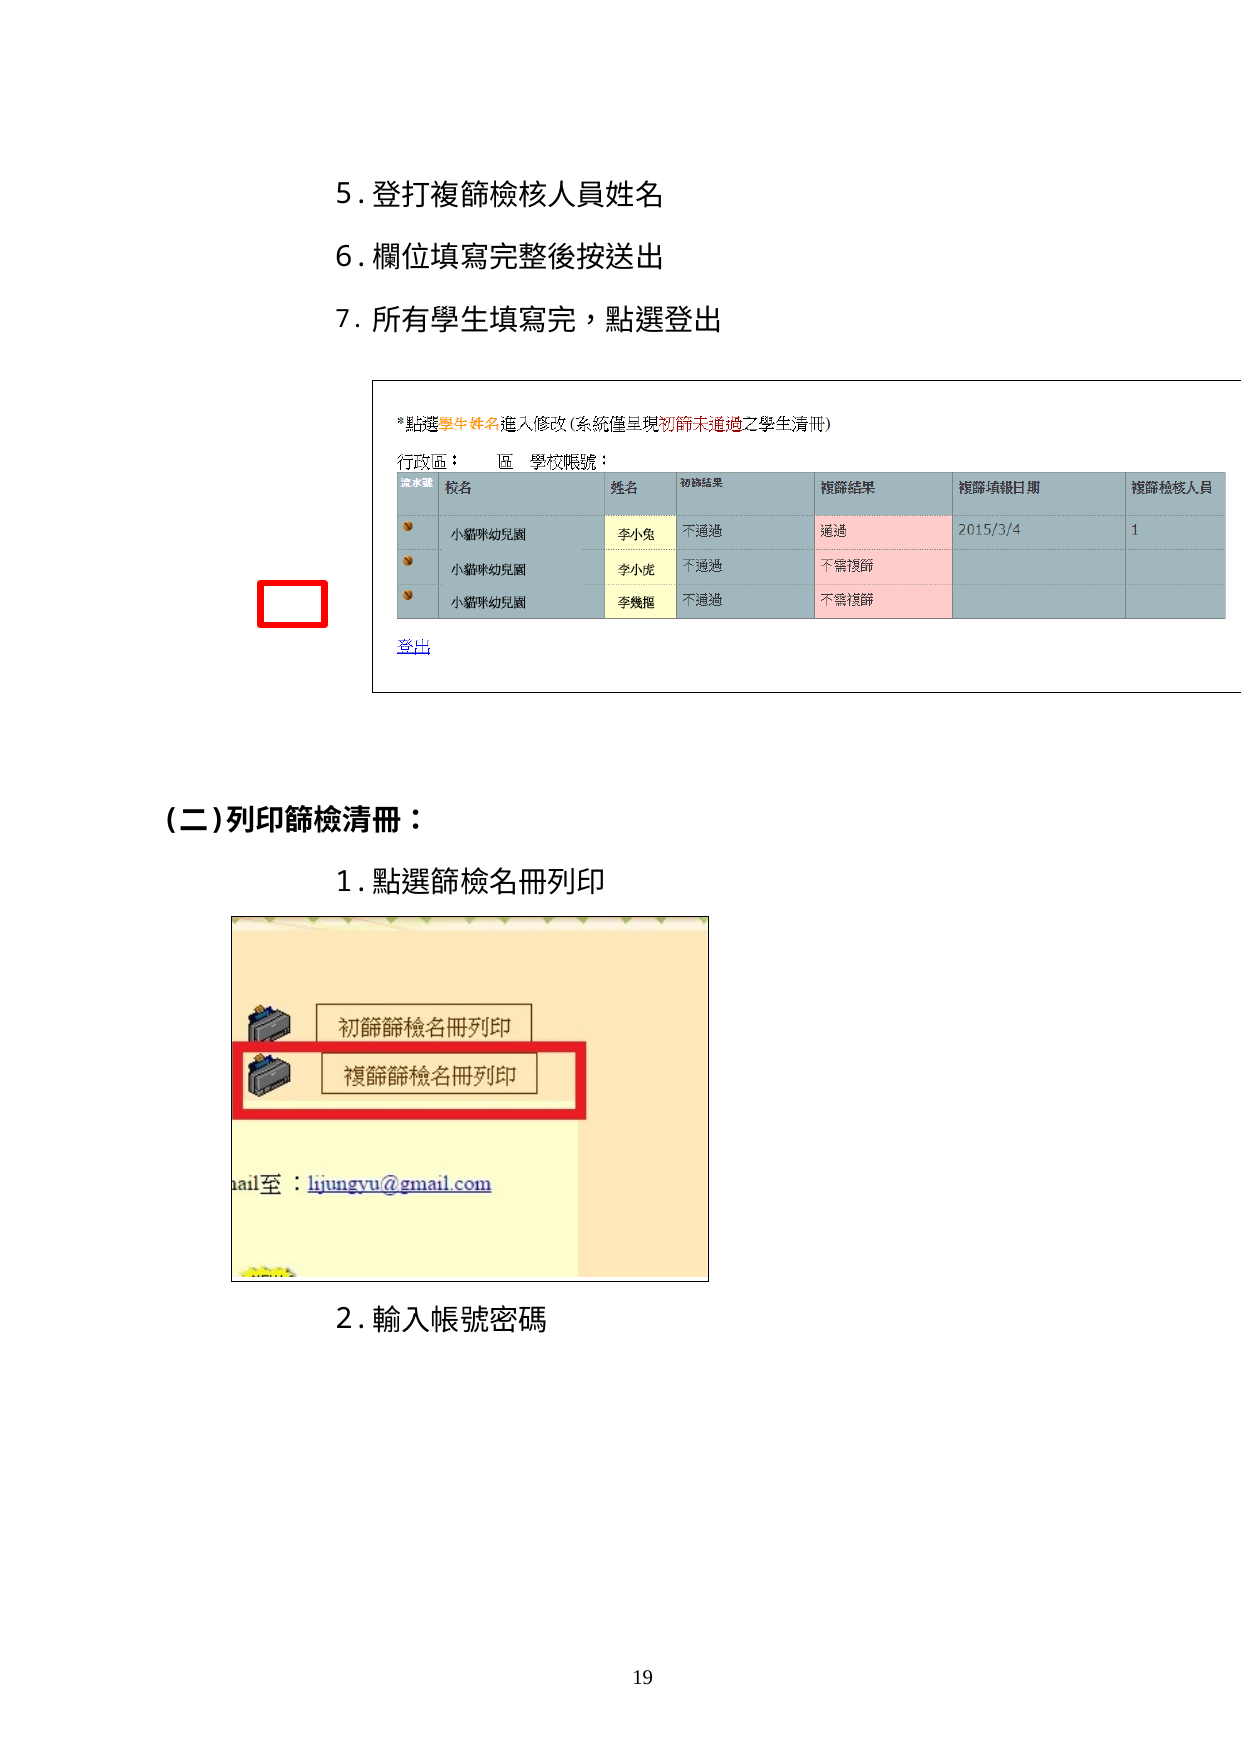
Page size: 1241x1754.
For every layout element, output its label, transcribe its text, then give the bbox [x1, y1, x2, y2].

text (二)列印篩檢清冊： [118, 776, 1167, 838]
list 點選篩檢名冊列印 [335, 838, 1167, 901]
list 欄位填寫完整後按送出 [335, 213, 1167, 276]
list 輸入帳號密碼 [335, 1276, 1167, 1338]
list 所有學生填寫完，點選登出 [335, 276, 1167, 713]
list 登打複篩檢核人員姓名 [335, 151, 1167, 213]
